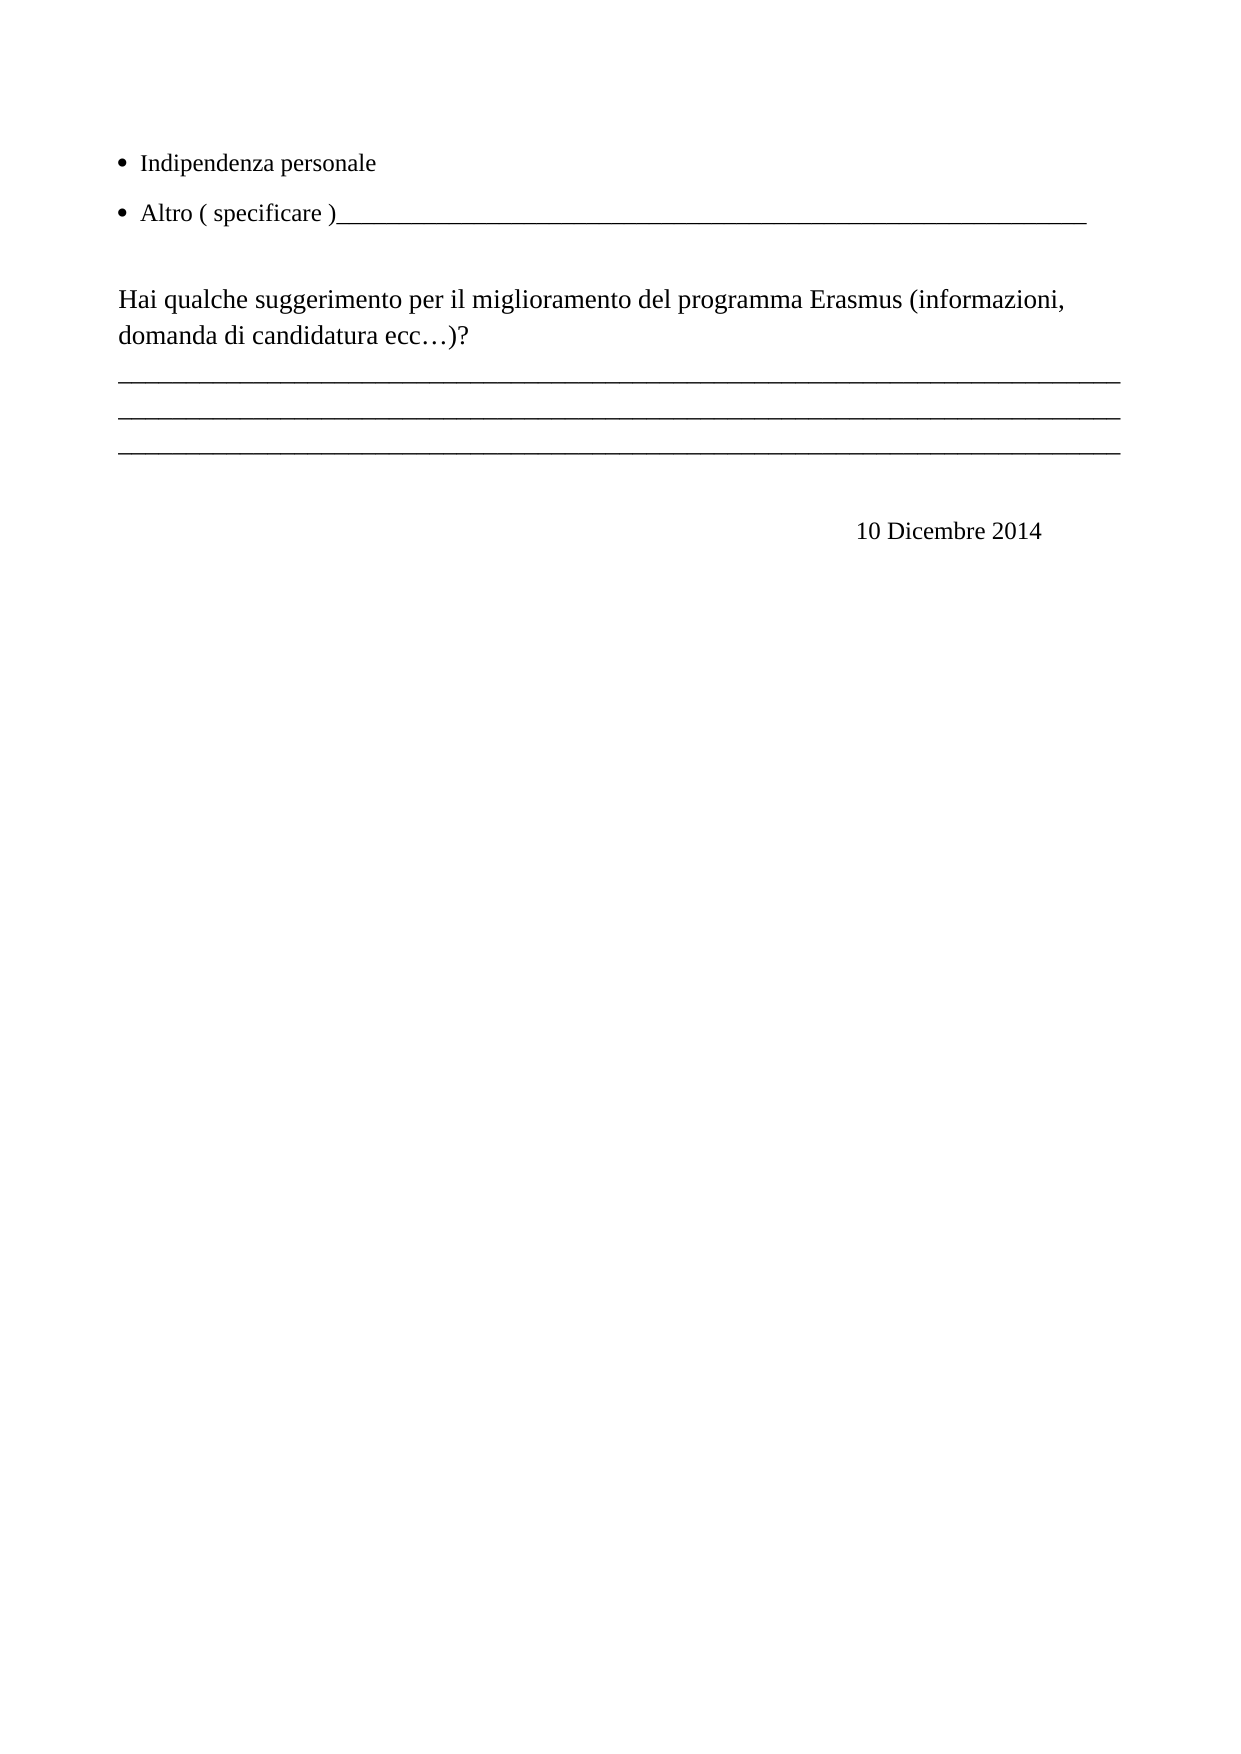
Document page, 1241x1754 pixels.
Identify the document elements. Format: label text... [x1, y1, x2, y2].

text ______________________________________________________________________________________________________________________________________________________________________________________________________________________________ [118, 355, 1122, 457]
text Hai qualche suggerimento per il miglioramento del programma Erasmus (informazioni, domanda di candidatura ecc…)? [118, 283, 1122, 350]
text ndipendenza personale [118, 148, 1122, 176]
text 10 Dicembre 2014 [118, 516, 1122, 545]
text Altro ( specificare )____________________________________________________________ [118, 198, 1122, 227]
